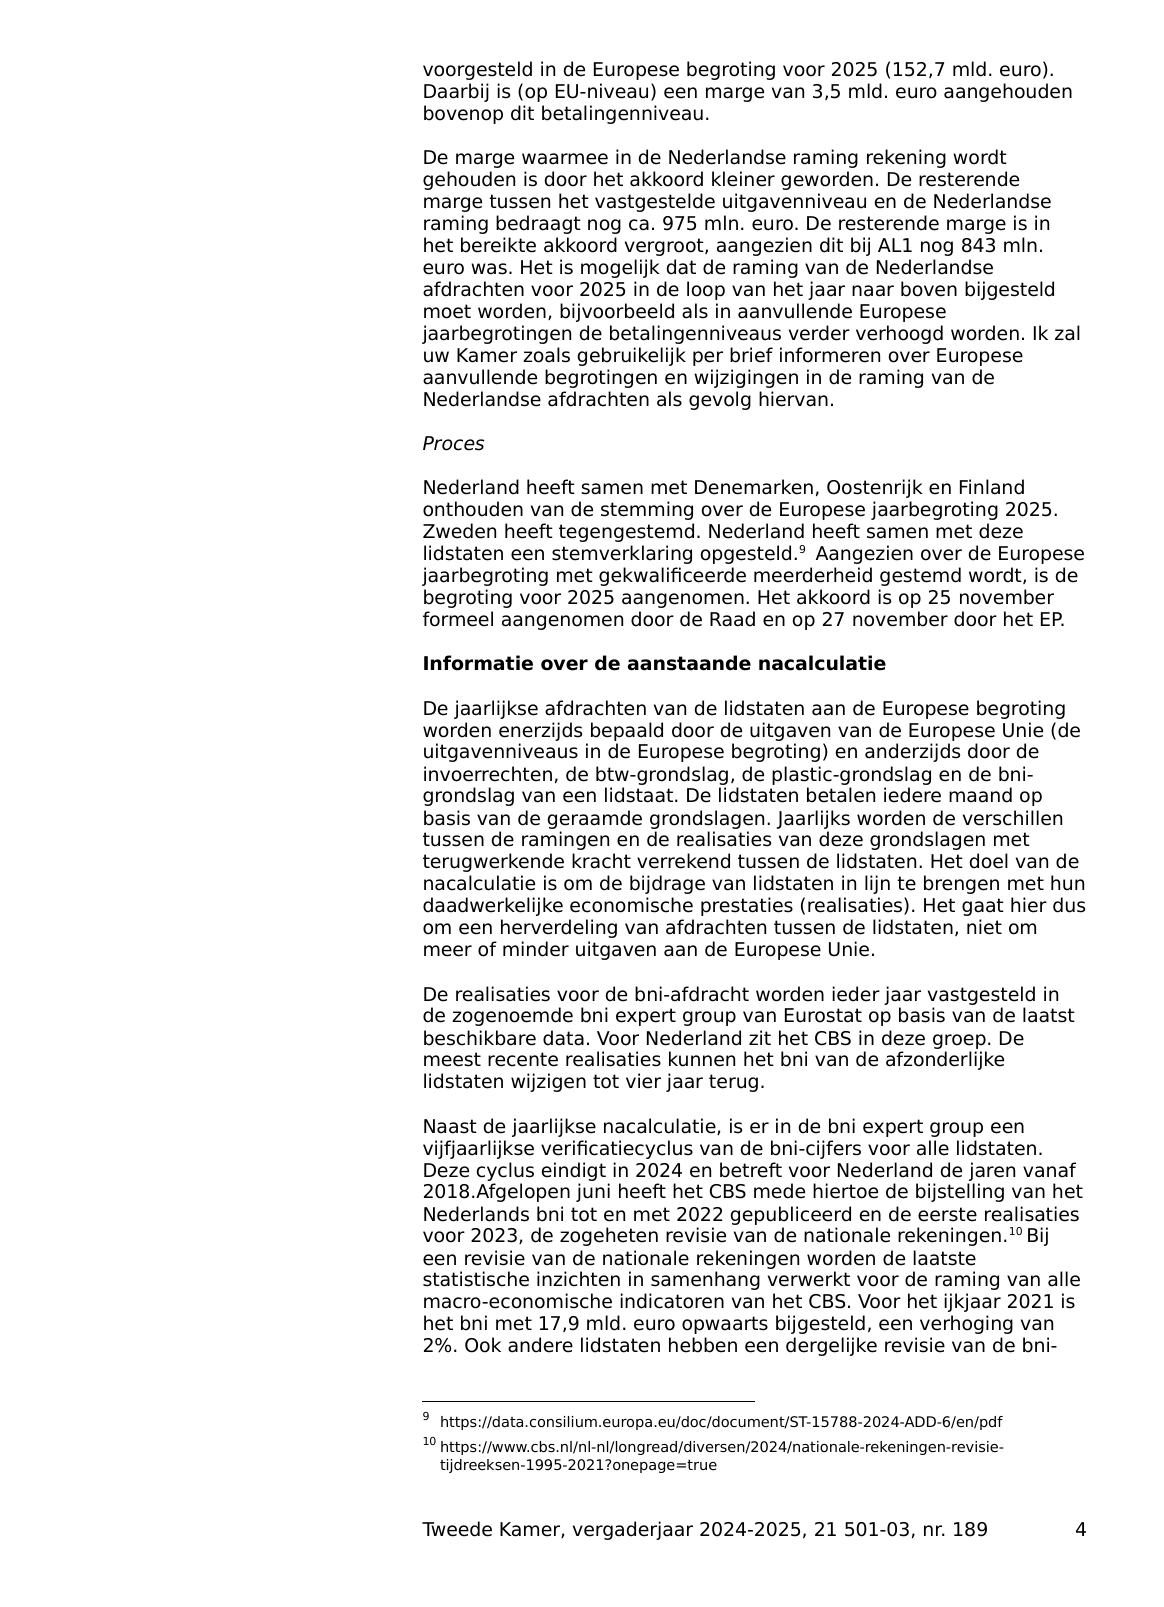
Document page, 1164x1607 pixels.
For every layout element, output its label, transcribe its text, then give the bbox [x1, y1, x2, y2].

text De jaarlijkse afdrachten van de lidstaten aan de Europese begroting worden enerzijds bepaald door de uitgaven van de Europese Unie (de uitgavenniveaus in de Europese begroting) en anderzijds door de invoerrechten, de btw-grondslag, de plastic-grondslag en de bni-grondslag van een lidstaat. De lidstaten betalen iedere maand op basis van de geraamde grondslagen. Jaarlijks worden de verschillen tussen de ramingen en de realisaties van deze grondslagen met terugwerkende kracht verrekend tussen de lidstaten. Het doel van de nacalculatie is om de bijdrage van lidstaten in lijn te brengen met hun daadwerkelijke economische prestaties (realisaties). Het gaat hier dus om een herverdeling van afdrachten tussen de lidstaten, niet om meer of minder uitgaven aan de Europese Unie. [422, 697, 1087, 961]
text De realisaties voor de bni-afdracht worden ieder jaar vastgesteld in de zogenoemde bni expert group van Eurostat op basis van de laatst beschikbare data. Voor Nederland zit het CBS in deze groep. De meest recente realisaties kunnen het bni van de afzonderlijke lidstaten wijzigen tot vier jaar terug. [422, 983, 1087, 1093]
subtitle Informatie over de aanstaande nacalculatie [422, 653, 1087, 675]
subtitle Proces [422, 433, 1087, 455]
text De marge waarmee in de Nederlandse raming rekening wordt gehouden is door het akkoord kleiner geworden. De resterende marge tussen het vastgestelde uitgavenniveau en de Nederlandse raming bedraagt nog ca. 975 mln. euro. De resterende marge is in het bereikte akkoord vergroot, aangezien dit bij AL1 nog 843 mln. euro was. Het is mogelijk dat de raming van de Nederlandse afdrachten voor 2025 in de loop van het jaar naar boven bijgesteld moet worden, bijvoorbeeld als in aanvullende Europese jaarbegrotingen de betalingenniveaus verder verhoogd worden. Ik zal uw Kamer zoals gebruikelijk per brief informeren over Europese aanvullende begrotingen en wijzigingen in de raming van de Nederlandse afdrachten als gevolg hiervan. [422, 147, 1087, 411]
text Naast de jaarlijkse nacalculatie, is er in de bni expert group een vijfjaarlijkse verificatiecyclus van de bni-cijfers voor alle lidstaten. Deze cyclus eindigt in 2024 en betreft voor Nederland de jaren vanaf 2018.Afgelopen juni heeft het CBS mede hiertoe de bijstelling van het Nederlands bni tot en met 2022 gepubliceerd en de eerste realisaties voor 2023, de zogeheten revisie van de nationale rekeningen.Bij een revisie van de nationale rekeningen worden de laatste statistische inzichten in samenhang verwerkt voor de raming van alle macro-economische indicatoren van het CBS. Voor het ijkjaar 2021 is het bni met 17,9 mld. euro opwaarts bijgesteld, een verhoging van 2%. Ook andere lidstaten hebben een dergelijke revisie van de bni- [422, 1116, 1087, 1357]
text https://data.consilium.europa.eu/doc/document/ST-15788-2024-ADD-6/en/pdf [422, 1410, 1087, 1432]
text voorgesteld in de Europese begroting voor 2025 (152,7 mld. euro). Daarbij is (op EU-niveau) een marge van 3,5 mld. euro aangehouden bovenop dit betalingenniveau. [422, 59, 1087, 125]
text https://www.cbs.nl/nl-nl/longread/diversen/2024/nationale-rekeningen-revisie-tijdreeksen-1995-2021?onepage=true [422, 1435, 1087, 1474]
text Nederland heeft samen met Denemarken, Oostenrijk en Finland onthouden van de stemming over de Europese jaarbegroting 2025. Zweden heeft tegengestemd. Nederland heeft samen met deze lidstaten een stemverklaring opgesteld. Aangezien over de Europese jaarbegroting met gekwalificeerde meerderheid gestemd wordt, is de begroting voor 2025 aangenomen. Het akkoord is op 25 november formeel aangenomen door de Raad en op 27 november door het EP. [422, 477, 1087, 631]
